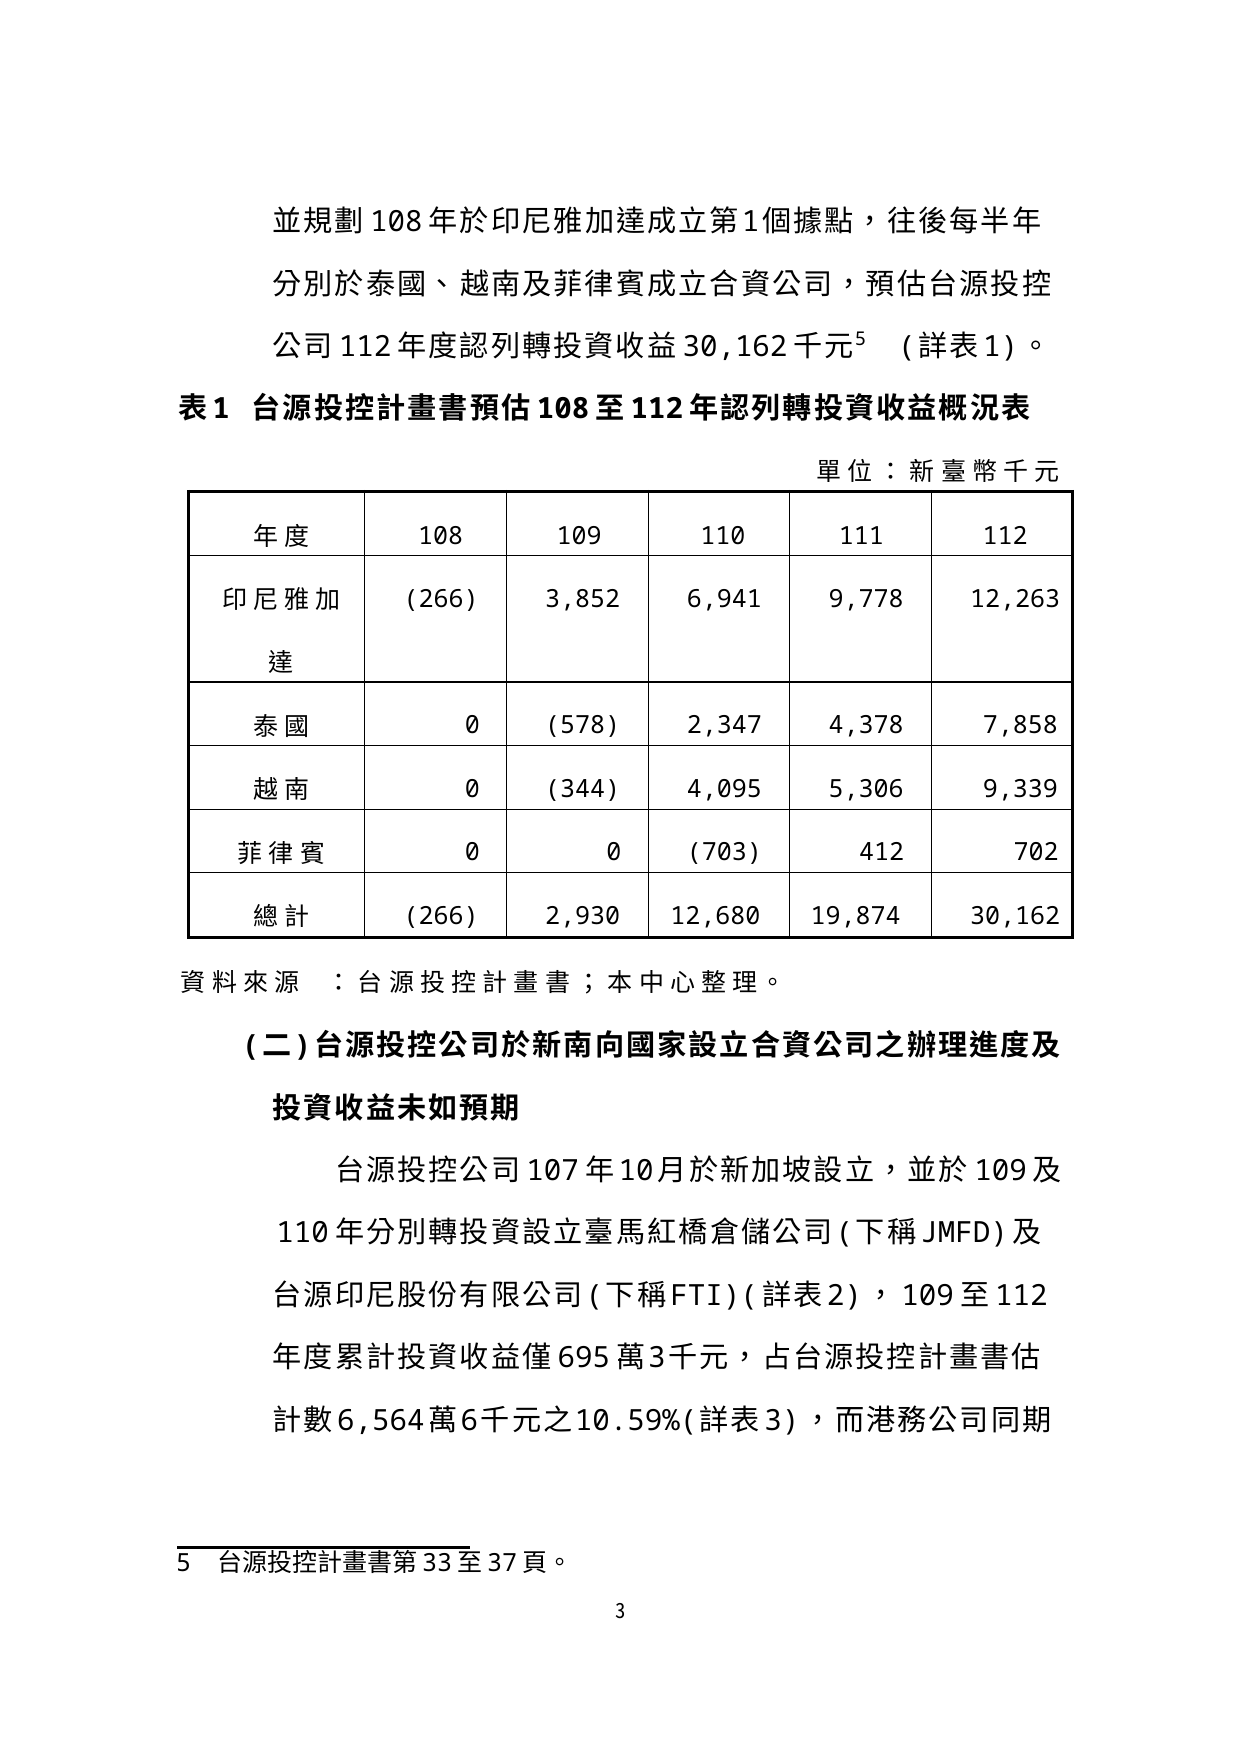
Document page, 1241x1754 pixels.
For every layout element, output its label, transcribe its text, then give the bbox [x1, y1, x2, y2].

table_cell 3,852 [507, 556, 648, 681]
table_cell 5,306 [790, 746, 931, 808]
table_cell 2,347 [649, 683, 789, 745]
table_cell 30,162 [932, 873, 1071, 936]
table_cell (344) [507, 746, 648, 808]
text 表1 台源投控計畫書預估108至112年認列轉投資收益概況表 [177, 365, 1063, 427]
table_cell 412 [790, 810, 931, 872]
table_header 年度 [190, 493, 364, 555]
table_cell 9,339 [932, 746, 1071, 808]
table_cell 0 [507, 810, 648, 872]
table_header 110 [649, 493, 789, 555]
table_header 108 [365, 493, 506, 555]
table_cell 12,680 [649, 873, 789, 936]
table_header 112 [932, 493, 1071, 555]
table_cell 0 [365, 683, 506, 745]
table_cell 7,858 [932, 683, 1071, 745]
table_cell (703) [649, 810, 789, 872]
table_cell 6,941 [649, 556, 789, 681]
table_cell 泰國 [190, 683, 364, 745]
table_cell 702 [932, 810, 1071, 872]
table_cell 4,095 [649, 746, 789, 808]
table_cell 印尼雅加達 [190, 556, 364, 681]
table_cell 12,263 [932, 556, 1071, 681]
table_cell 0 [365, 746, 506, 808]
table_cell 0 [365, 810, 506, 872]
table_cell (578) [507, 683, 648, 745]
table_cell 9,778 [790, 556, 931, 681]
table_cell 越南 [190, 746, 364, 808]
table_cell 4,378 [790, 683, 931, 745]
table_cell 2,930 [507, 873, 648, 936]
text 台源投控計畫書第33至37頁。 [176, 1548, 1063, 1577]
table_header 109 [507, 493, 648, 555]
table_cell 菲律賓 [190, 810, 364, 872]
text (二)台源投控公司於新南向國家設立合資公司之辦理進度及投資收益未如預期 [236, 1001, 1063, 1126]
text 並規劃108年於印尼雅加達成立第1個據點，往後每半年分別於泰國、越南及菲律賓成立合資公司，預估台源投控公司112年度認列轉投資收益30,162千元 (詳表1)。 [266, 177, 1063, 365]
table_header 111 [790, 493, 931, 555]
table_cell (266) [365, 556, 506, 681]
table_cell 總計 [190, 873, 364, 936]
text 台源投控公司107年10月於新加坡設立，並於109及110年分別轉投資設立臺馬紅橋倉儲公司(下稱JMFD)及台源印尼股份有限公司(下稱FTI)(詳表2)，109至112年度累計投資收益僅695萬3千元，占台源投控計畫書估計數6,564萬6千元之10.59%(詳表3)，而港務公司同期間累計認列投資台源投控公司利益1,254萬元。另據台源投控計畫書，規劃108年成立第1個據點，往後每半年成立一家合資公司，惟截至113年7月底止，台源投控公司僅轉投資JMFD及FTI等2家合資公司，據港務公司說明，台源投控公司成立不久後，因受COVID-19疫情影響，致原訂計畫窒礙難行，惟在該期間積極尋求突破，穩健評估國內可行之財務投資，以創造公司經營財務績效，但長期趨勢仍未改變，對於東南亞持續投資仍是未來布局的重點。 [266, 1126, 1063, 1439]
table_cell 19,874 [790, 873, 931, 936]
table_cell (266) [365, 873, 506, 936]
text 單位：新臺幣千元 [177, 427, 1063, 490]
text 資料來源 ：台源投控計畫書；本中心整理。 [177, 939, 1063, 1001]
